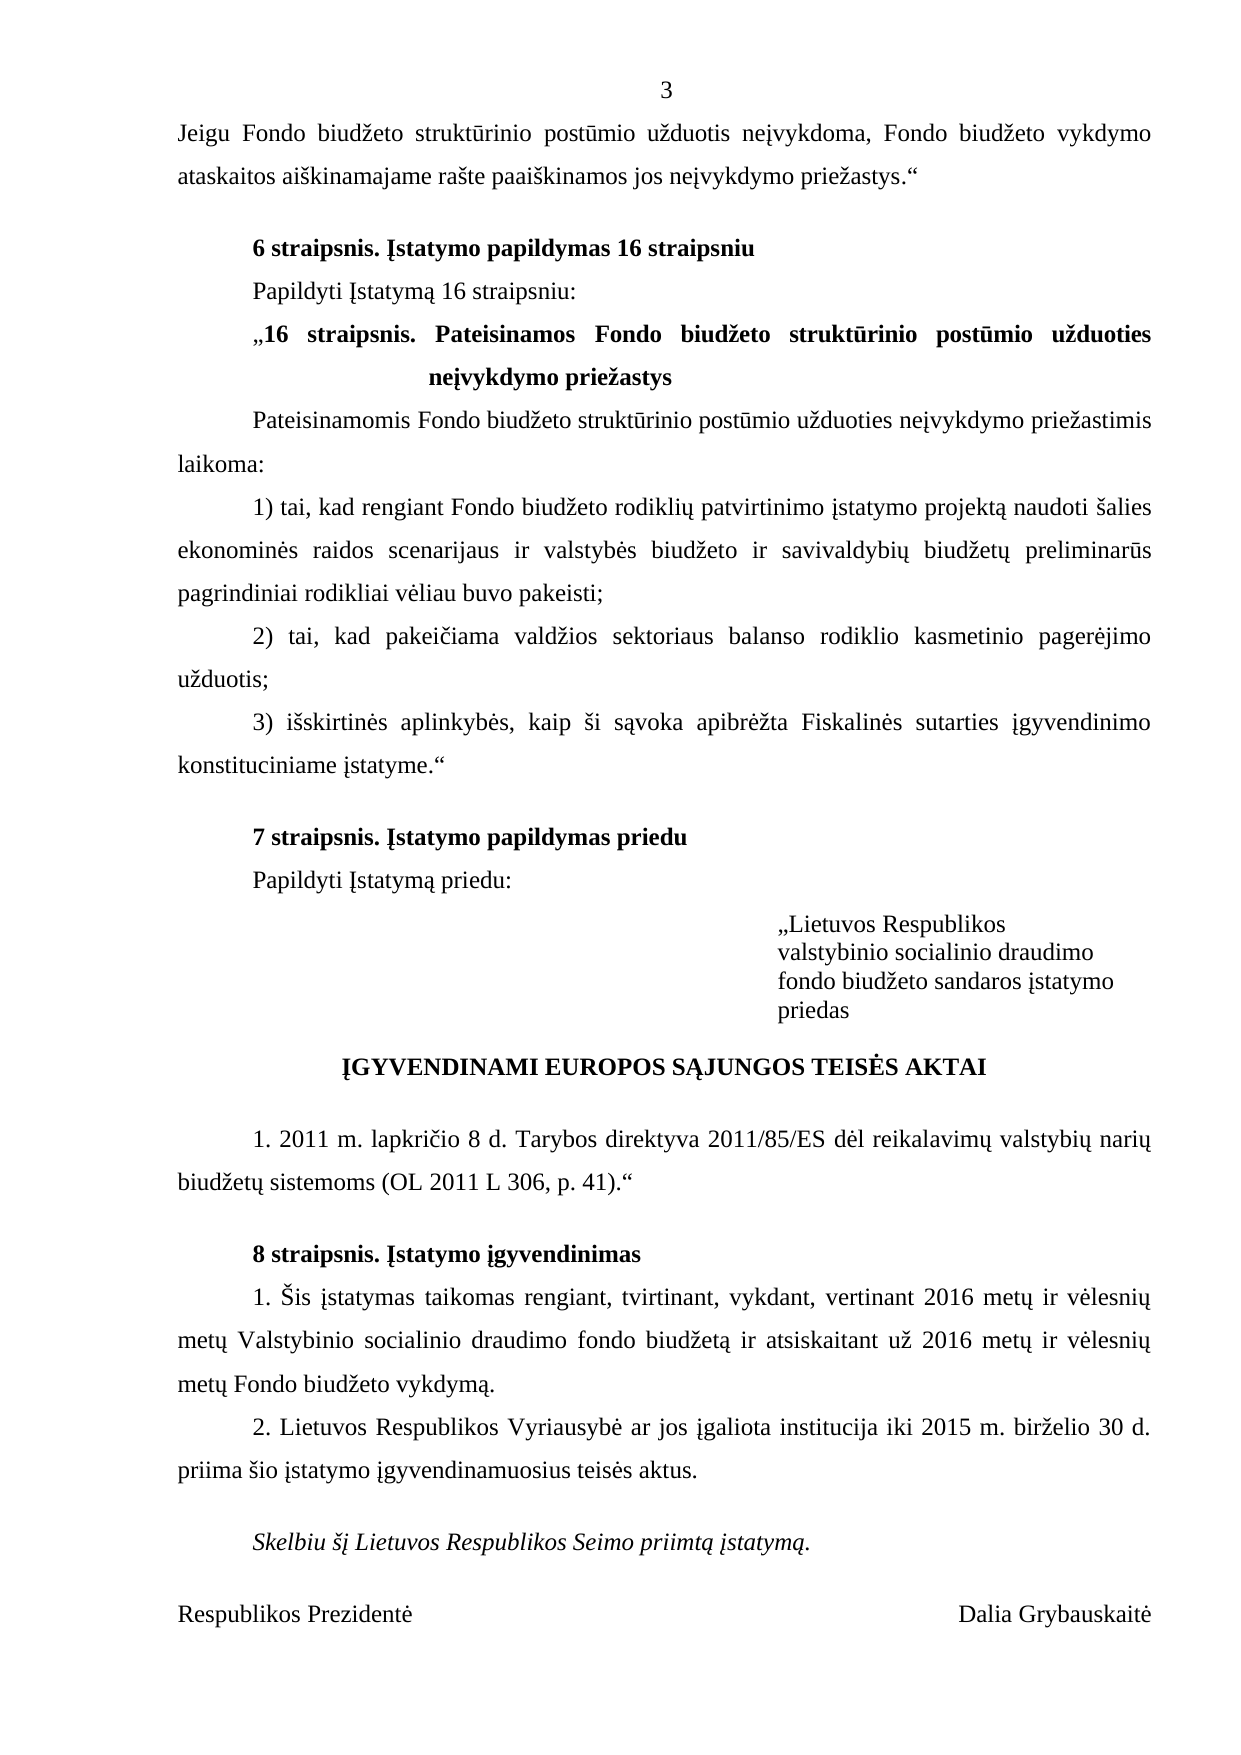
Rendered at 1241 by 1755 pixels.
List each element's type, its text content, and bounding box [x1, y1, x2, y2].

text Papildyti Įstatymą priedu: [177, 866, 1152, 894]
text Respublikos Prezidentė Dalia Grybauskaitė [177, 1599, 1152, 1627]
text ĮGYVENDINAMI EUROPOS SĄJUNGOS TEISĖS AKTAI [177, 1052, 1152, 1081]
text valstybinio socialinio draudimo [177, 937, 1152, 966]
text fondo biudžeto sandaros įstatymo [177, 966, 1152, 995]
text „16 straipsnis. Pateisinamos Fondo biudžeto struktūrinio postūmio užduoties neįvykdymo priežastys [252, 319, 1152, 391]
text Papildyti Įstatymą 16 straipsniu: [177, 276, 1152, 305]
text 2) tai, kad pakeičiama valdžios sektoriaus balanso rodiklio kasmetinio pagerėjimo užduotis; [177, 621, 1152, 693]
text 1) tai, kad rengiant Fondo biudžeto rodiklių patvirtinimo įstatymo projektą naudoti šalies ekonominės raidos scenarijaus ir valstybės biudžeto ir savivaldybių biudžetų preliminarūs pagrindiniai rodikliai vėliau buvo pakeisti; [177, 492, 1152, 607]
text „Lietuvos Respublikos [177, 909, 1152, 937]
text Skelbiu šį Lietuvos Respublikos Seimo priimtą įstatymą. [177, 1527, 1152, 1556]
text 1. Šis įstatymas taikomas rengiant, tvirtinant, vykdant, vertinant 2016 metų ir vėlesnių metų Valstybinio socialinio draudimo fondo biudžetą ir atsiskaitant už 2016 metų ir vėlesnių metų Fondo biudžeto vykdymą. [177, 1282, 1152, 1397]
text Pateisinamomis Fondo biudžeto struktūrinio postūmio užduoties neįvykdymo priežastimis laikoma: [177, 406, 1152, 477]
text 7 straipsnis. Įstatymo papildymas priedu [177, 822, 1152, 851]
text 1. 2011 m. lapkričio 8 d. Tarybos direktyva 2011/85/ES dėl reikalavimų valstybių narių biudžetų sistemoms (OL 2011 L 306, p. 41).“ [177, 1124, 1152, 1196]
text priedas [177, 995, 1152, 1024]
text 2. Lietuvos Respublikos Vyriausybė ar jos įgaliota institucija iki 2015 m. birželio 30 d. priima šio įstatymo įgyvendinamuosius teisės aktus. [177, 1412, 1152, 1484]
text 3) išskirtinės aplinkybės, kaip ši sąvoka apibrėžta Fiskalinės sutarties įgyvendinimo konstituciniame įstatyme.“ [177, 707, 1152, 779]
text Jeigu Fondo biudžeto struktūrinio postūmio užduotis neįvykdoma, Fondo biudžeto vykdymo ataskaitos aiškinamajame rašte paaiškinamos jos neįvykdymo priežastys.“ [177, 118, 1152, 190]
text 6 straipsnis. Įstatymo papildymas 16 straipsniu [177, 233, 1152, 262]
text 8 straipsnis. Įstatymo įgyvendinimas [177, 1239, 1152, 1268]
